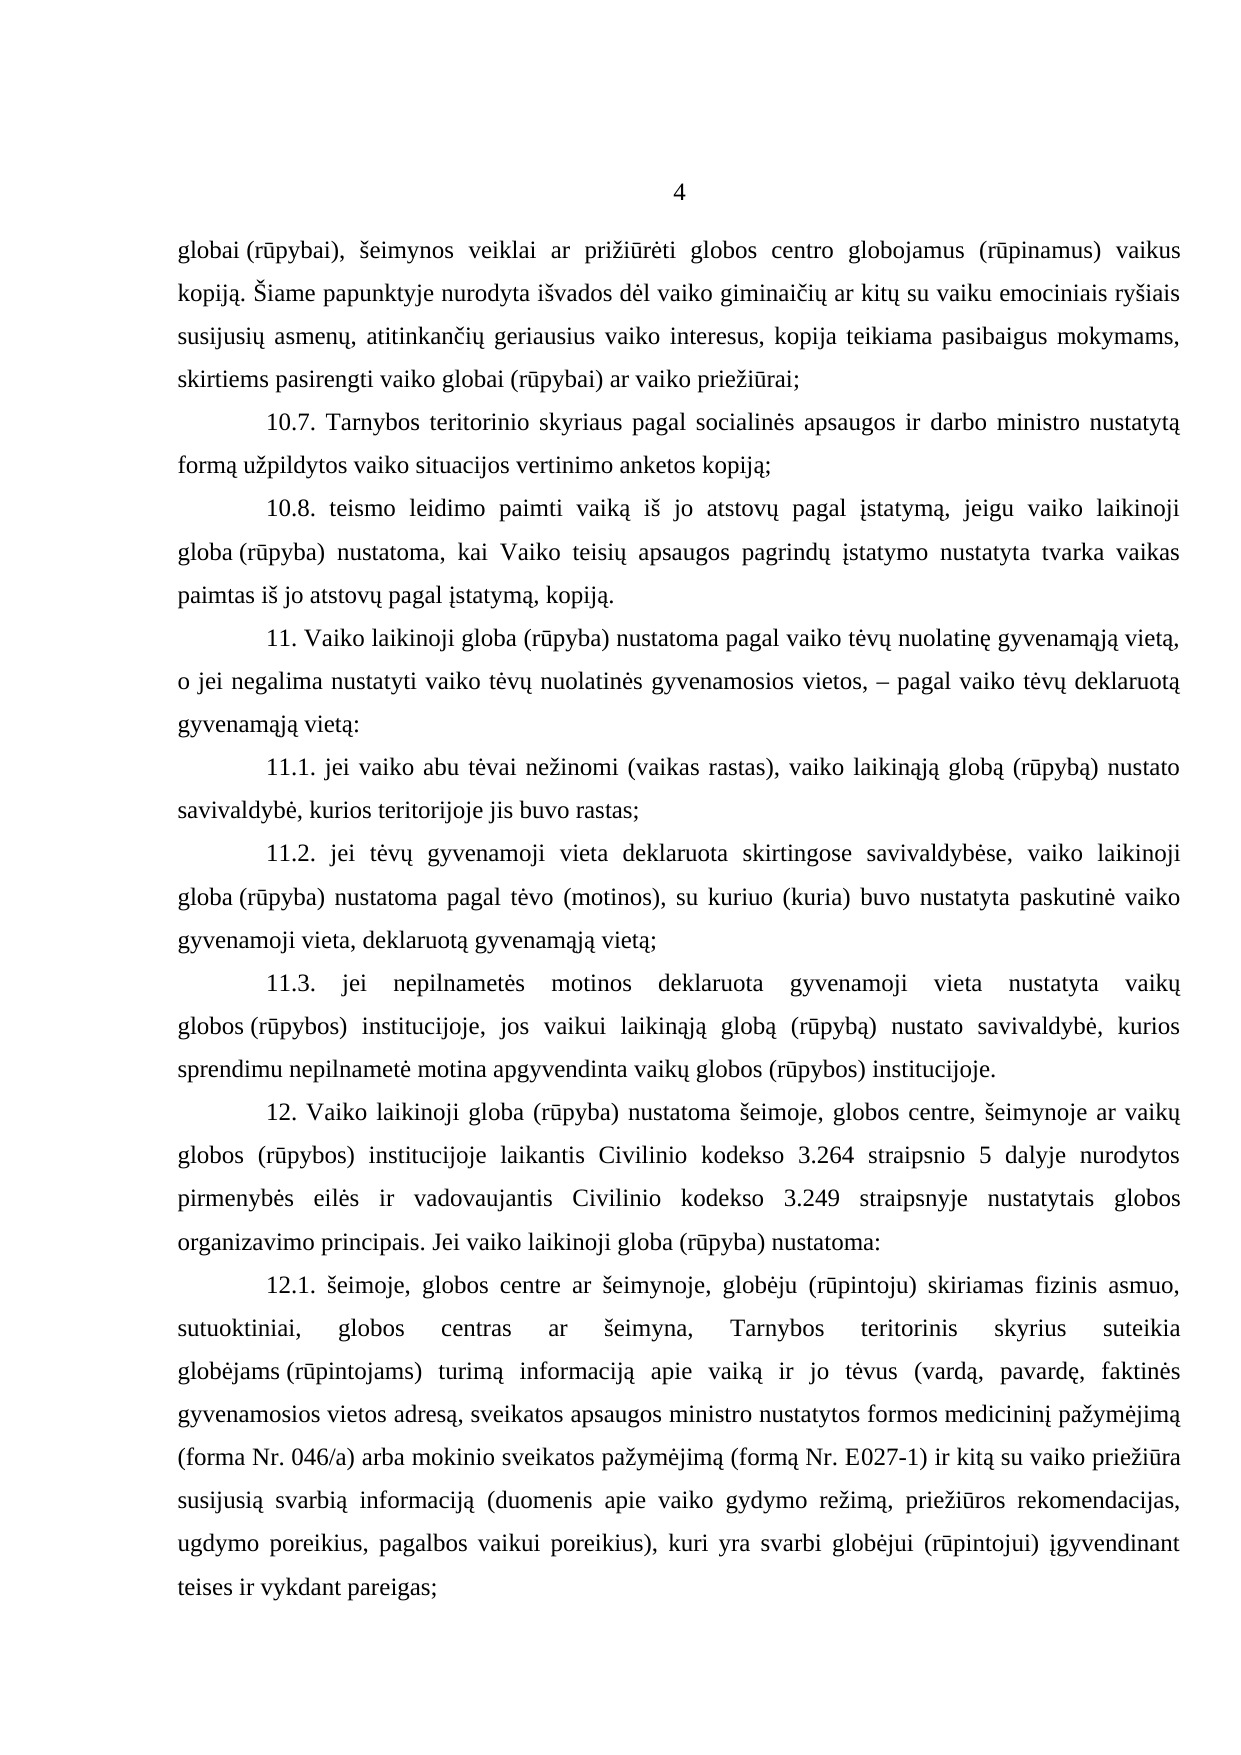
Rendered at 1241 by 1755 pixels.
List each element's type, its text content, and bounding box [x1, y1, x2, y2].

text 12. Vaiko laikinoji globa (rūpyba) nustatoma šeimoje, globos centre, šeimynoje ar vaikų globos (rūpybos) institucijoje laikantis Civilinio kodekso 3.264 straipsnio 5 dalyje nurodytos pirmenybės eilės ir vadovaujantis Civilinio kodekso 3.249 straipsnyje nustatytais globos organizavimo principais. Jei vaiko laikinoji globa (rūpyba) nustatoma: [177, 1097, 1181, 1255]
text 11.2. jei tėvų gyvenamoji vieta deklaruota skirtingose savivaldybėse, vaiko laikinoji globa (rūpyba) nustatoma pagal tėvo (motinos), su kuriuo (kuria) buvo nustatyta paskutinė vaiko gyvenamoji vieta, deklaruotą gyvenamąją vietą; [177, 838, 1181, 953]
text 10.7. Tarnybos teritorinio skyriaus pagal socialinės apsaugos ir darbo ministro nustatytą formą užpildytos vaiko situacijos vertinimo anketos kopiją; [177, 407, 1181, 479]
text 11. Vaiko laikinoji globa (rūpyba) nustatoma pagal vaiko tėvų nuolatinę gyvenamąją vietą, o jei negalima nustatyti vaiko tėvų nuolatinės gyvenamosios vietos, – pagal vaiko tėvų deklaruotą gyvenamąją vietą: [177, 623, 1181, 738]
text 12.1. šeimoje, globos centre ar šeimynoje, globėju (rūpintoju) skiriamas fizinis asmuo, sutuoktiniai, globos centras ar šeimyna, Tarnybos teritorinis skyrius suteikia globėjams (rūpintojams) turimą informaciją apie vaiką ir jo tėvus (vardą, pavardę, faktinės gyvenamosios vietos adresą, sveikatos apsaugos ministro nustatytos formos medicininį pažymėjimą (forma Nr. 046/a) arba mokinio sveikatos pažymėjimą (formą Nr. E027-1) ir kitą su vaiko priežiūra susijusią svarbią informaciją (duomenis apie vaiko gydymo režimą, priežiūros rekomendacijas, ugdymo poreikius, pagalbos vaikui poreikius), kuri yra svarbi globėjui (rūpintojui) įgyvendinant teises ir vykdant pareigas; [177, 1270, 1181, 1600]
text 11.3. jei nepilnametės motinos deklaruota gyvenamoji vieta nustatyta vaikų globos (rūpybos) institucijoje, jos vaikui laikinąją globą (rūpybą) nustato savivaldybė, kurios sprendimu nepilnametė motina apgyvendinta vaikų globos (rūpybos) institucijoje. [177, 968, 1181, 1083]
text 10.8. teismo leidimo paimti vaiką iš jo atstovų pagal įstatymą, jeigu vaiko laikinoji globa (rūpyba) nustatoma, kai Vaiko teisių apsaugos pagrindų įstatymo nustatyta tvarka vaikas paimtas iš jo atstovų pagal įstatymą, kopiją. [177, 493, 1181, 608]
text 11.1. jei vaiko abu tėvai nežinomi (vaikas rastas), vaiko laikinąją globą (rūpybą) nustato savivaldybė, kurios teritorijoje jis buvo rastas; [177, 752, 1181, 824]
text globai (rūpybai), šeimynos veiklai ar prižiūrėti globos centro globojamus (rūpinamus) vaikus kopiją. Šiame papunktyje nurodyta išvados dėl vaiko giminaičių ar kitų su vaiku emociniais ryšiais susijusių asmenų, atitinkančių geriausius vaiko interesus, kopija teikiama pasibaigus mokymams, skirtiems pasirengti vaiko globai (rūpybai) ar vaiko priežiūrai; [177, 235, 1181, 393]
